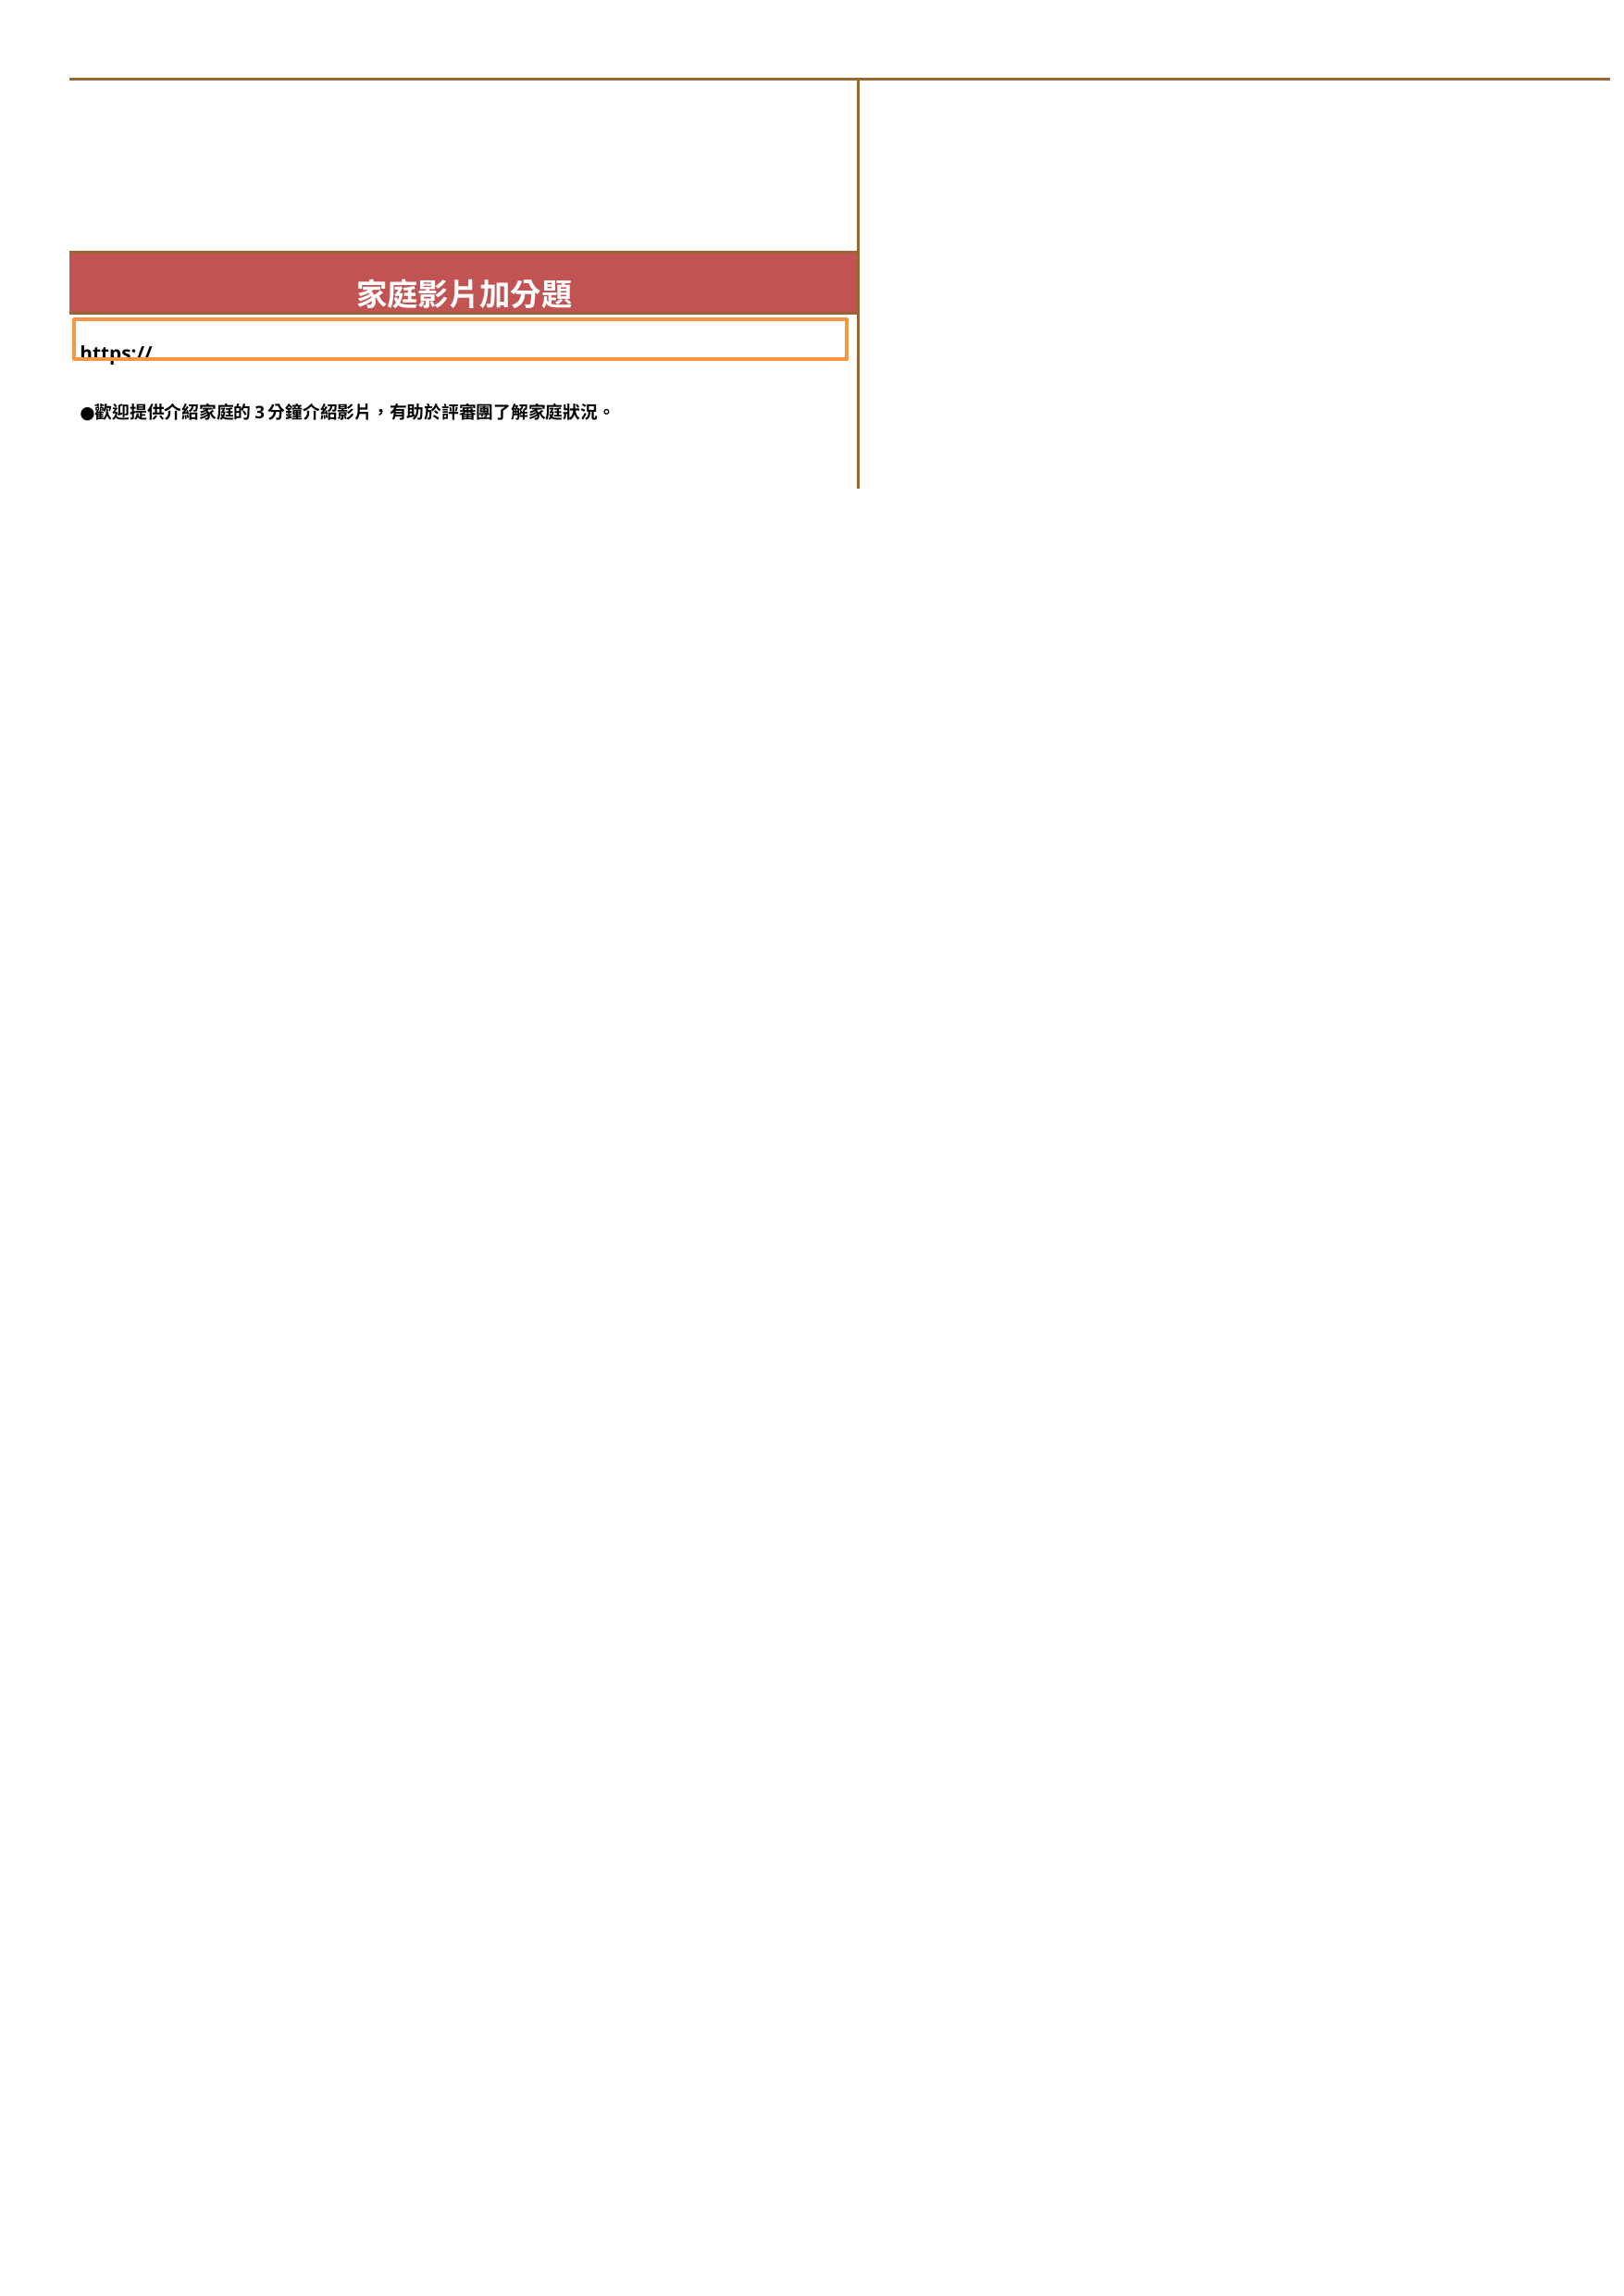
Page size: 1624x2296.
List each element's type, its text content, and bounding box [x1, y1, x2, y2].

table_cell [860, 81, 1610, 488]
table_cell [69, 81, 857, 251]
table_cell 家庭影片加分題 [69, 254, 857, 312]
table_cell https:// ●歡迎提供介紹家庭的3分鐘介紹影片，有助於評審團了解家庭狀況。 ●格式不拘，亦可用手機拍攝。 [69, 315, 857, 488]
